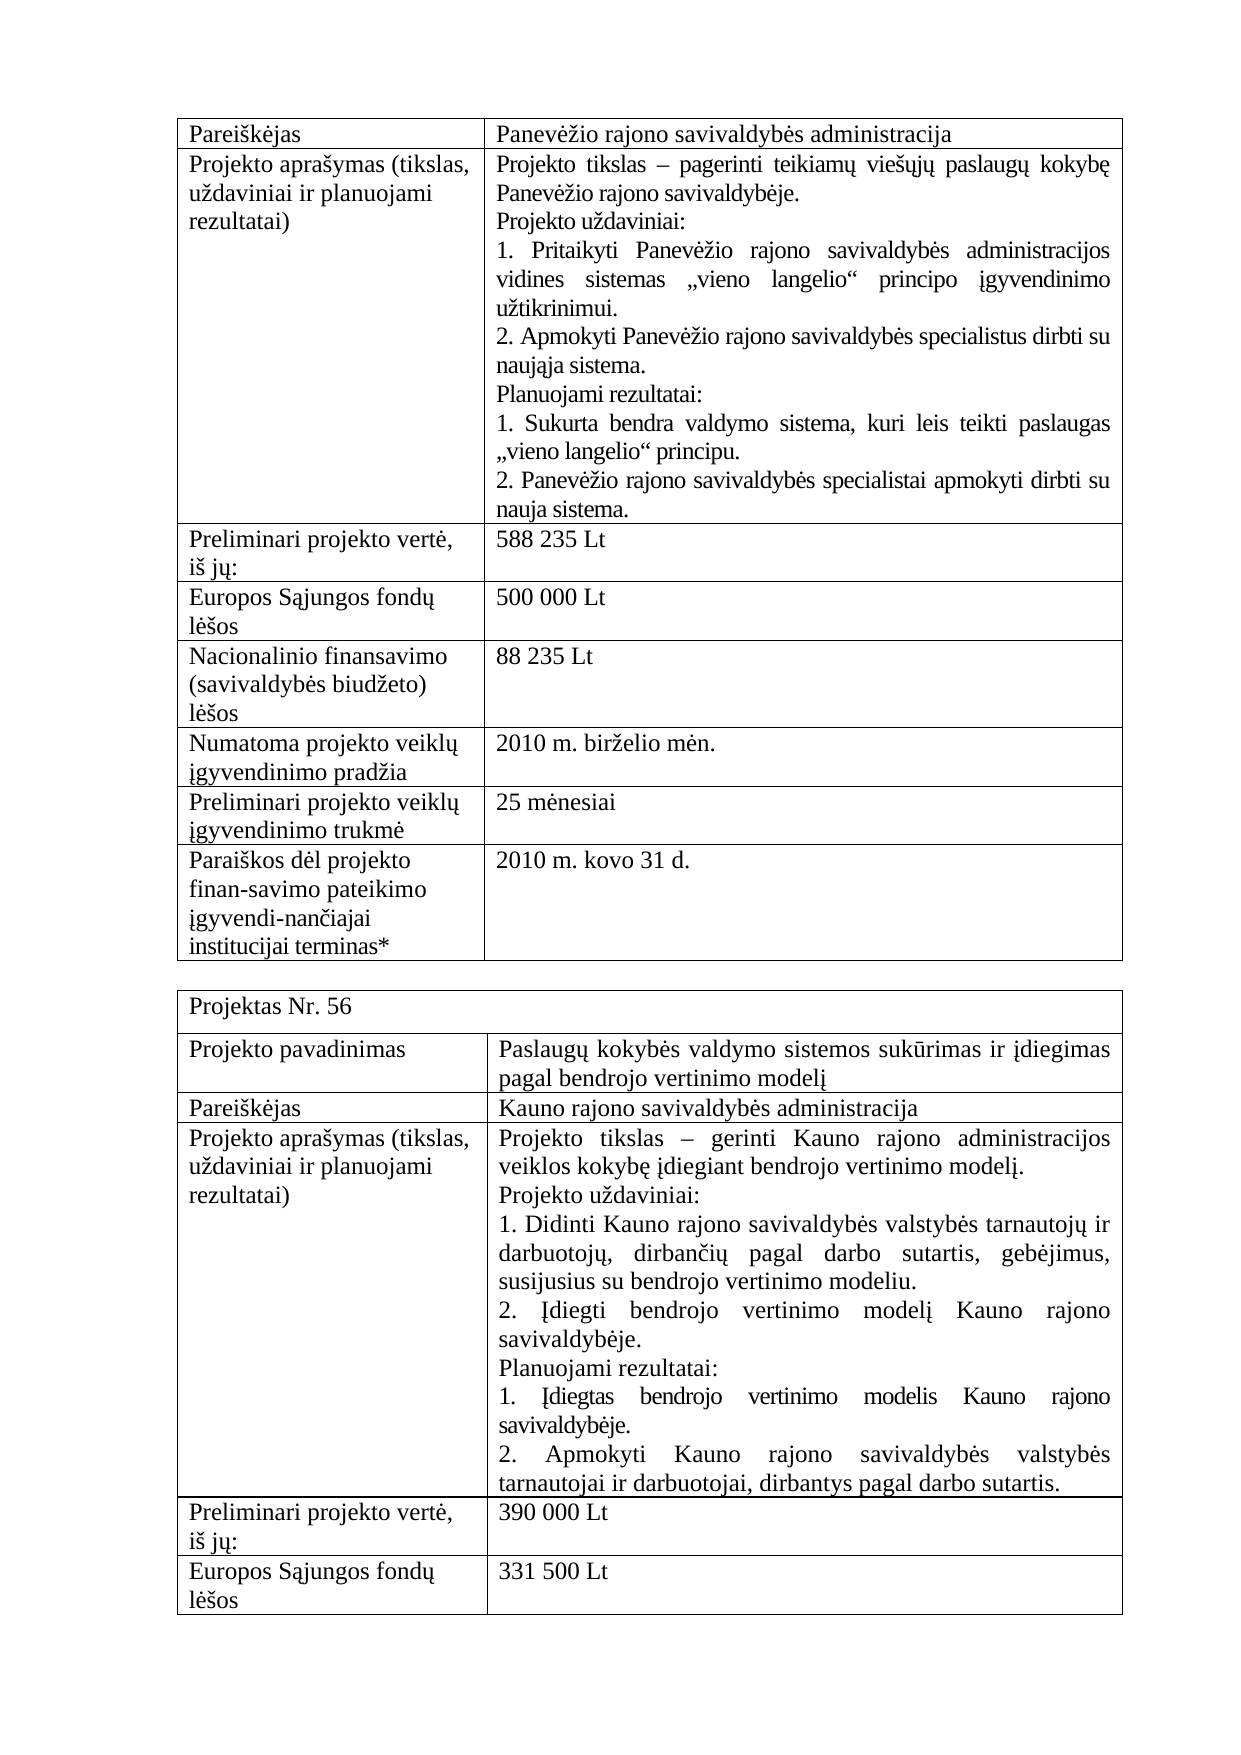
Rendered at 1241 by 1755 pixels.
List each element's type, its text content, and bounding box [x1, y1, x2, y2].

table_cell 25 mėnesiai [485, 787, 1122, 844]
table_cell Preliminari projekto vertė, iš jų: [178, 524, 484, 581]
table_cell Europos Sąjungos fondų lėšos [178, 1556, 487, 1613]
table_cell Paraiškos dėl projekto finan-savimo pateikimo įgyvendi-nančiajai institucijai terminas* [178, 845, 484, 960]
table_cell Projekto aprašymas (tikslas, uždaviniai ir planuojami rezultatai) [178, 149, 484, 523]
table_cell 500 000 Lt [485, 582, 1122, 640]
table_cell 2010 m. kovo 31 d. [485, 845, 1122, 960]
table_cell Kauno rajono savivaldybės administracija [488, 1093, 1122, 1122]
table_cell Paslaugų kokybės valdymo sistemos sukūrimas ir įdiegimas pagal bendrojo vertinimo modelį [488, 1034, 1122, 1092]
table_cell 588 235 Lt [485, 524, 1122, 581]
table_cell 390 000 Lt [488, 1498, 1122, 1555]
table_cell Projekto aprašymas (tikslas, uždaviniai ir planuojami rezultatai) [178, 1123, 487, 1496]
table_cell 331 500 Lt [488, 1556, 1122, 1613]
table_cell Pareiškėjas [178, 1093, 487, 1122]
table_header Projektas Nr. 56 [178, 991, 1122, 1033]
table_cell 2010 m. birželio mėn. [485, 728, 1122, 786]
table_cell Pareiškėjas [178, 119, 484, 148]
table_cell Europos Sąjungos fondų lėšos [178, 582, 484, 640]
table_cell 88 235 Lt [485, 641, 1122, 727]
table_cell Projekto pavadinimas [178, 1034, 487, 1092]
table_cell Nacionalinio finansavimo (savivaldybės biudžeto) lėšos [178, 641, 484, 727]
table_cell Panevėžio rajono savivaldybės administracija [485, 119, 1122, 148]
table_cell Preliminari projekto vertė, iš jų: [178, 1498, 487, 1555]
table_cell Projekto tikslas – gerinti Kauno rajono administracijos veiklos kokybę įdiegiant bendrojo vertinimo modelį. Projekto uždaviniai: 1. Didinti Kauno rajono savivaldybės valstybės tarnautojų ir darbuotojų, dirbančių pagal darbo sutartis, gebėjimus, susijusius su bendrojo vertinimo modeliu. 2. Įdiegti bendrojo vertinimo modelį Kauno rajono savivaldybėje. Planuojami rezultatai: 1. Įdiegtas bendrojo vertinimo modelis Kauno rajono savivaldybėje. 2. Apmokyti Kauno rajono savivaldybės valstybės tarnautojai ir darbuotojai, dirbantys pagal darbo sutartis. [488, 1123, 1122, 1496]
table_cell Numatoma projekto veiklų įgyvendinimo pradžia [178, 728, 484, 786]
table_cell Preliminari projekto veiklų įgyvendinimo trukmė [178, 787, 484, 844]
table_cell Projekto tikslas – pagerinti teikiamų viešųjų paslaugų kokybę Panevėžio rajono savivaldybėje. Projekto uždaviniai: 1. Pritaikyti Panevėžio rajono savivaldybės administracijos vidines sistemas „vieno langelio“ principo įgyvendinimo užtikrinimui. 2. Apmokyti Panevėžio rajono savivaldybės specialistus dirbti su naująja sistema. Planuojami rezultatai: 1. Sukurta bendra valdymo sistema, kuri leis teikti paslaugas „vieno langelio“ principu. 2. Panevėžio rajono savivaldybės specialistai apmokyti dirbti su nauja sistema. [485, 149, 1122, 523]
